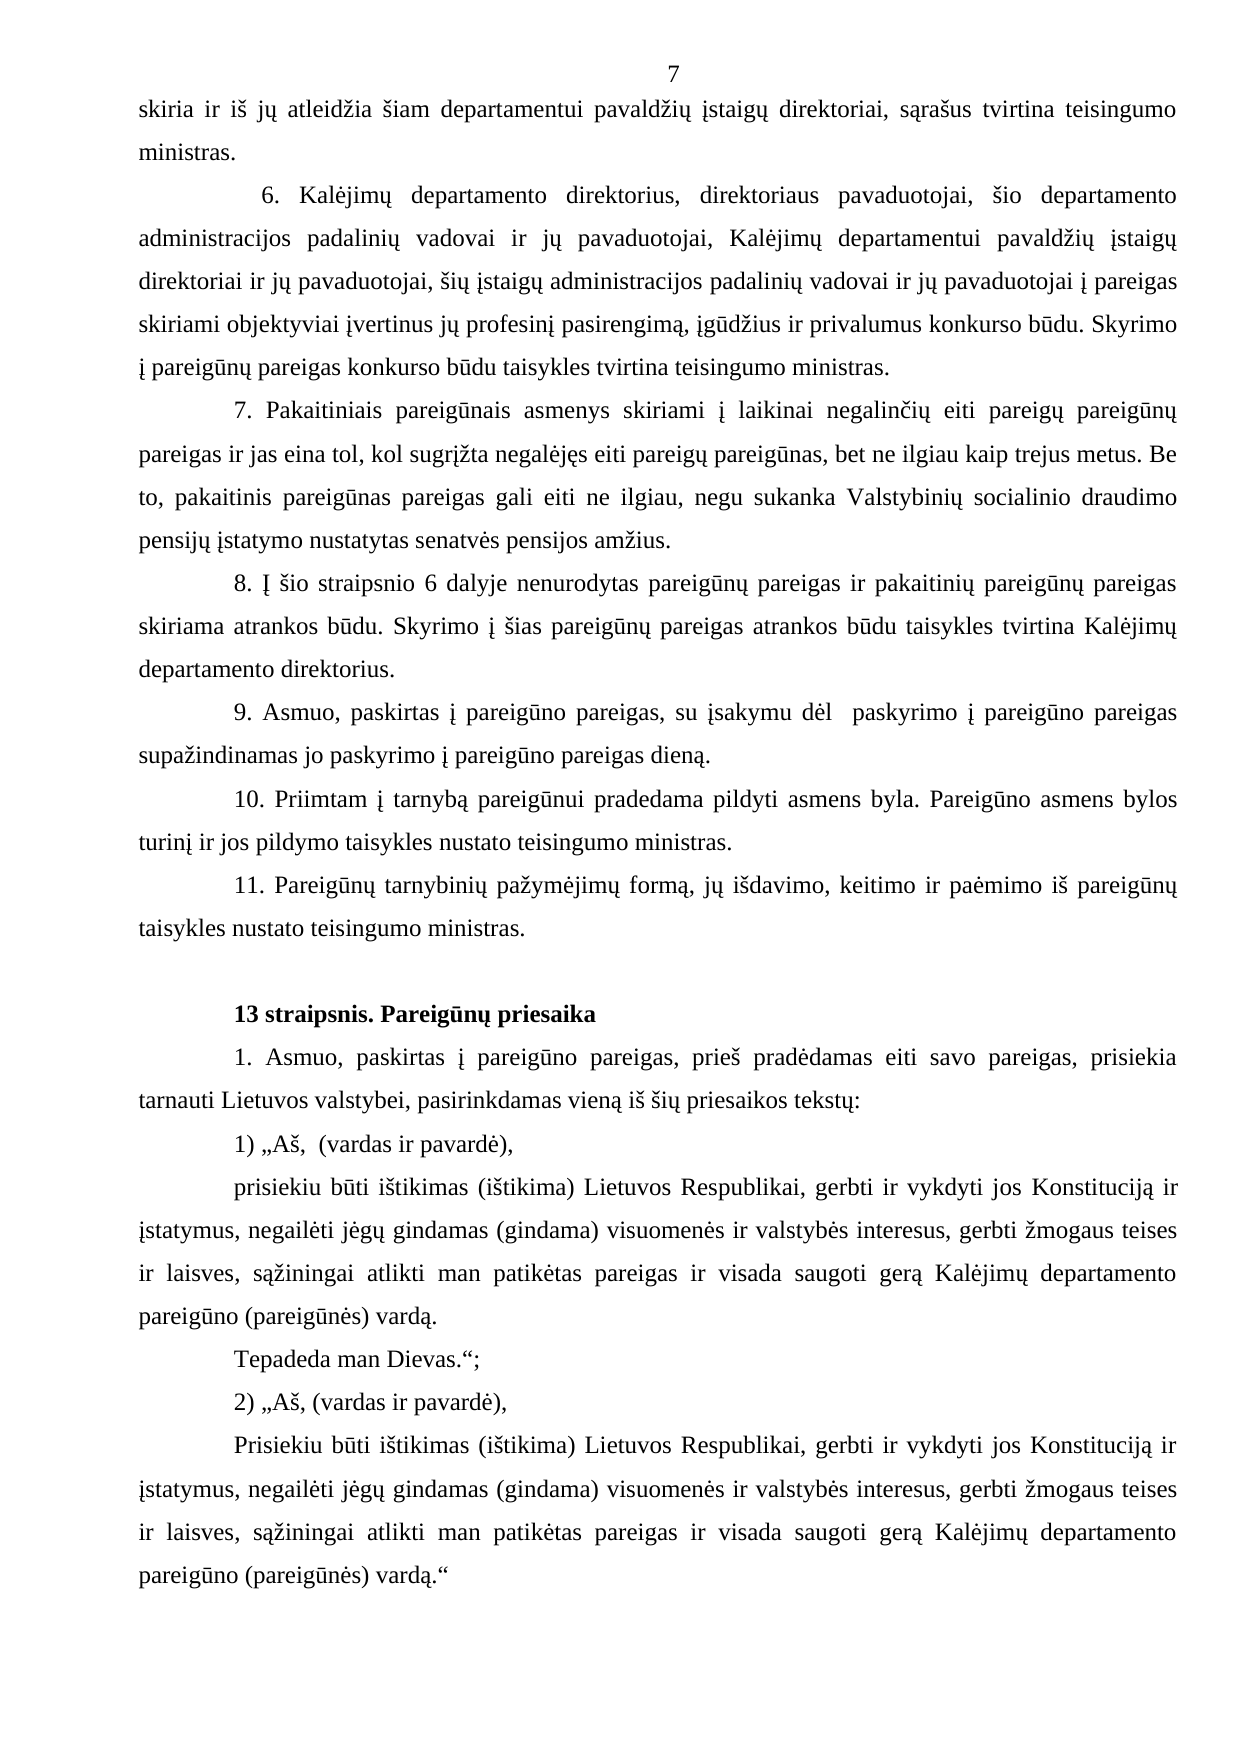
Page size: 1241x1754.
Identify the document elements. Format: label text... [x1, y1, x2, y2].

text Tepadeda man Dievas.“; [138, 1344, 1178, 1373]
text 13 straipsnis. Pareigūnų priesaika [138, 999, 1178, 1028]
text 8. Į šio straipsnio 6 dalyje nenurodytas pareigūnų pareigas ir pakaitinių pareigūnų pareigas skiriama atrankos būdu. Skyrimo į šias pareigūnų pareigas atrankos būdu taisykles tvirtina Kalėjimų departamento direktorius. [138, 568, 1178, 683]
text prisiekiu būti ištikimas (ištikima) Lietuvos Respublikai, gerbti ir vykdyti jos Konstituciją ir įstatymus, negailėti jėgų gindamas (gindama) visuomenės ir valstybės interesus, gerbti žmogaus teises ir laisves, sąžiningai atlikti man patikėtas pareigas ir visada saugoti gerą Kalėjimų departamento pareigūno (pareigūnės) vardą. [138, 1172, 1178, 1330]
text 10. Priimtam į tarnybą pareigūnui pradedama pildyti asmens byla. Pareigūno asmens bylos turinį ir jos pildymo taisykles nustato teisingumo ministras. [138, 784, 1178, 856]
text 6. Kalėjimų departamento direktorius, direktoriaus pavaduotojai, šio departamento administracijos padalinių vadovai ir jų pavaduotojai, Kalėjimų departamentui pavaldžių įstaigų direktoriai ir jų pavaduotojai, šių įstaigų administracijos padalinių vadovai ir jų pavaduotojai į pareigas skiriami objektyviai įvertinus jų profesinį pasirengimą, įgūdžius ir privalumus konkurso būdu. Skyrimo į pareigūnų pareigas konkurso būdu taisykles tvirtina teisingumo ministras. [138, 180, 1178, 381]
text 1) „Aš, (vardas ir pavardė), [138, 1129, 1178, 1157]
text 2) „Aš, (vardas ir pavardė), [138, 1387, 1178, 1416]
text Prisiekiu būti ištikimas (ištikima) Lietuvos Respublikai, gerbti ir vykdyti jos Konstituciją ir įstatymus, negailėti jėgų gindamas (gindama) visuomenės ir valstybės interesus, gerbti žmogaus teises ir laisves, sąžiningai atlikti man patikėtas pareigas ir visada saugoti gerą Kalėjimų departamento pareigūno (pareigūnės) vardą.“ [138, 1431, 1178, 1589]
text 9. Asmuo, paskirtas į pareigūno pareigas, su įsakymu dėl paskyrimo į pareigūno pareigas supažindinamas jo paskyrimo į pareigūno pareigas dieną. [138, 697, 1178, 769]
text 11. Pareigūnų tarnybinių pažymėjimų formą, jų išdavimo, keitimo ir paėmimo iš pareigūnų taisykles nustato teisingumo ministras. [138, 870, 1178, 942]
text 1. Asmuo, paskirtas į pareigūno pareigas, prieš pradėdamas eiti savo pareigas, prisiekia tarnauti Lietuvos valstybei, pasirinkdamas vieną iš šių priesaikos tekstų: [138, 1042, 1178, 1114]
text 7. Pakaitiniais pareigūnais asmenys skiriami į laikinai negalinčių eiti pareigų pareigūnų pareigas ir jas eina tol, kol sugrįžta negalėjęs eiti pareigų pareigūnas, bet ne ilgiau kaip trejus metus. Be to, pakaitinis pareigūnas pareigas gali eiti ne ilgiau, negu sukanka Valstybinių socialinio draudimo pensijų įstatymo nustatytas senatvės pensijos amžius. [138, 396, 1178, 554]
text skiria ir iš jų atleidžia šiam departamentui pavaldžių įstaigų direktoriai, sąrašus tvirtina teisingumo ministras. [138, 94, 1178, 166]
